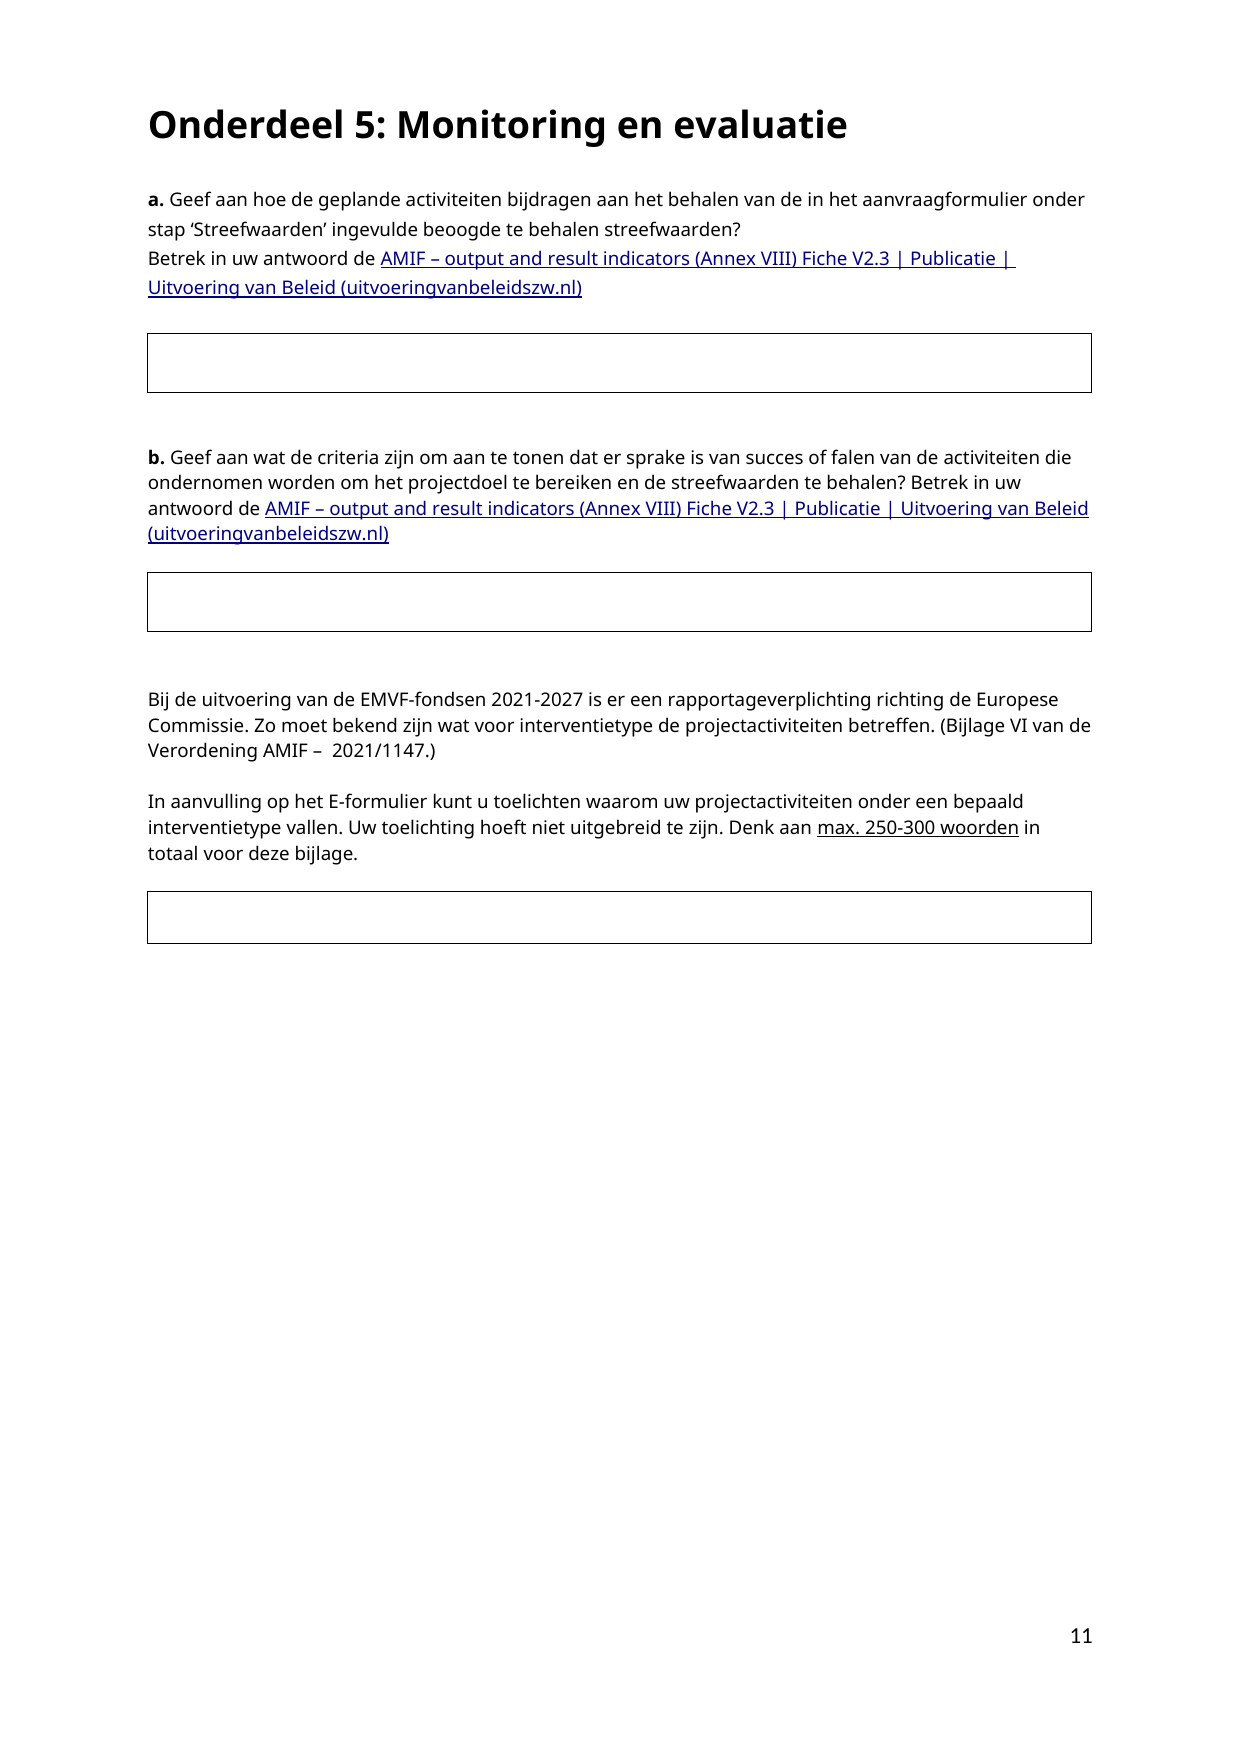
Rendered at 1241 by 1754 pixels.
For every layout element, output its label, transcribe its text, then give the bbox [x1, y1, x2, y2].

subtitle Onderdeel 5: Monitoring en evaluatie [148, 99, 1093, 150]
text a. Geef aan hoe de geplande activiteiten bijdragen aan het behalen van de in het aanvraagformulier onder stap ‘Streefwaarden’ ingevulde beoogde te behalen streefwaarden? [148, 187, 1093, 241]
table_header [148, 334, 1091, 392]
table_header [148, 573, 1091, 631]
text b. Geef aan wat de criteria zijn om aan te tonen dat er sprake is van succes of falen van de activiteiten die ondernomen worden om het projectdoel te bereiken en de streefwaarden te behalen? Betrek in uw antwoord de AMIF – output and result indicators (Annex VIII) Fiche V2.3 | Publicatie | Uitvoering van Beleid (uitvoeringvanbeleidszw.nl) [148, 444, 1093, 546]
table_header [148, 892, 1091, 943]
text Bij de uitvoering van de EMVF-fondsen 2021-2027 is er een rapportageverplichting richting de Europese Commissie. Zo moet bekend zijn wat voor interventietype de projectactiviteiten betreffen. (Bijlage VI van de Verordening AMIF – 2021/1147.) [148, 687, 1093, 789]
text In aanvulling op het E-formulier kunt u toelichten waarom uw projectactiviteiten onder een bepaald interventietype vallen. Uw toelichting hoeft niet uitgebreid te zijn. Denk aan max. 250-300 woorden in totaal voor deze bijlage. [148, 789, 1093, 865]
text Betrek in uw antwoord de AMIF – output and result indicators (Annex VIII) Fiche V2.3 | Publicatie | Uitvoering van Beleid (uitvoeringvanbeleidszw.nl) [148, 245, 1093, 300]
